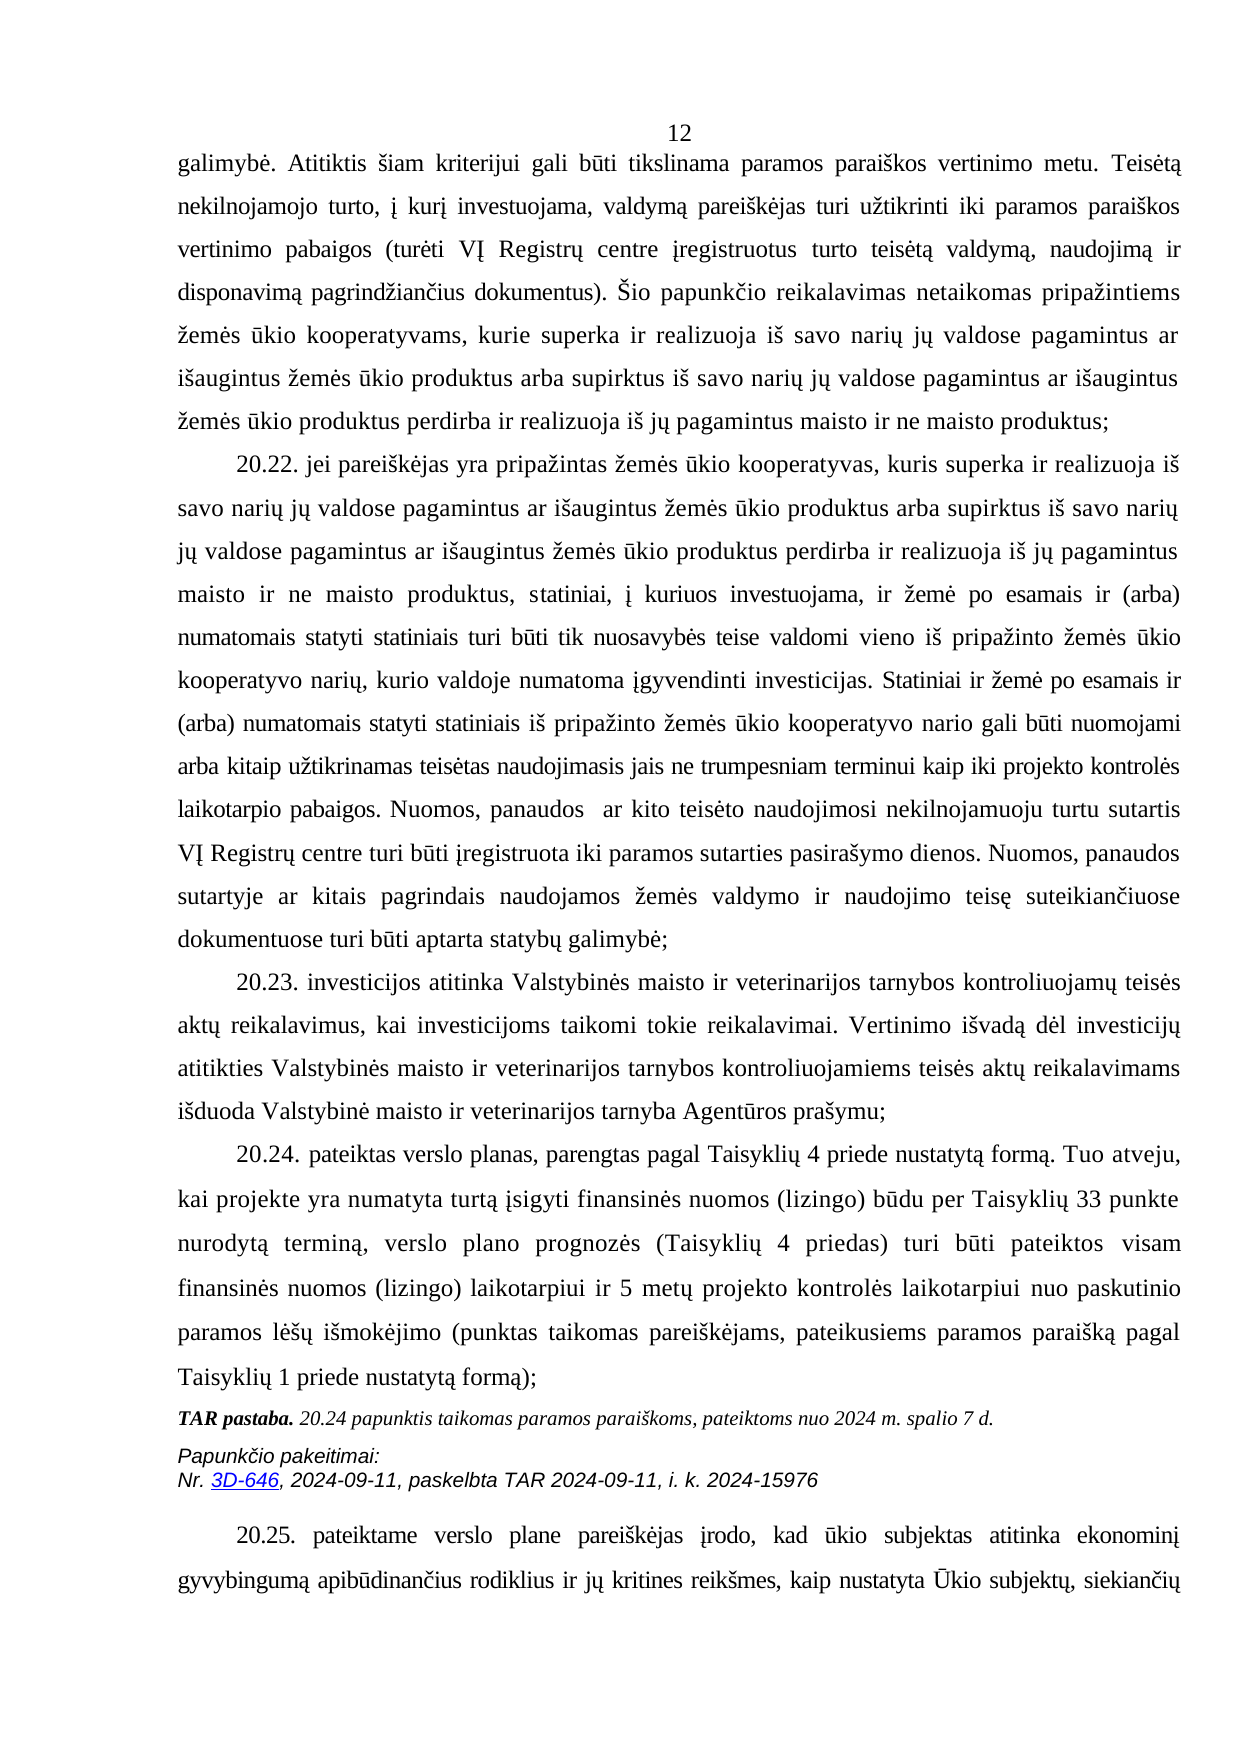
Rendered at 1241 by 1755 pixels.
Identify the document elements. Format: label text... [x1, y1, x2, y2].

text 20.24. pateiktas verslo planas, parengtas pagal Taisyklių 4 priede nustatytą formą. Tuo atveju, kai projekte yra numatyta turtą įsigyti finansinės nuomos (lizingo) būdu per Taisyklių 33 punkte nurodytą terminą, verslo plano prognozės (Taisyklių 4 priedas) turi būti pateiktos visam finansinės nuomos (lizingo) laikotarpiui ir 5 metų projekto kontrolės laikotarpiui nuo paskutinio paramos lėšų išmokėjimo (punktas taikomas pareiškėjams, pateikusiems paramos paraišką pagal Taisyklių 1 priede nustatytą formą); [177, 1139, 1181, 1391]
text galimybė. Atitiktis šiam kriterijui gali būti tikslinama paramos paraiškos vertinimo metu. Teisėtą nekilnojamojo turto, į kurį investuojama, valdymą pareiškėjas turi užtikrinti iki paramos paraiškos vertinimo pabaigos (turėti VĮ Registrų centre įregistruotus turto teisėtą valdymą, naudojimą ir disponavimą pagrindžiančius dokumentus). Šio papunkčio reikalavimas netaikomas pripažintiems žemės ūkio kooperatyvams, kurie superka ir realizuoja iš savo narių jų valdose pagamintus ar išaugintus žemės ūkio produktus arba supirktus iš savo narių jų valdose pagamintus ar išaugintus žemės ūkio produktus perdirba ir realizuoja iš jų pagamintus maisto ir ne maisto produktus; [177, 148, 1181, 435]
text TAR pastaba. 20.24 papunktis taikomas paramos paraiškoms, pateiktoms nuo 2024 m. spalio 7 d. [177, 1406, 1181, 1430]
text 20.23. investicijos atitinka Valstybinės maisto ir veterinarijos tarnybos kontroliuojamų teisės aktų reikalavimus, kai investicijoms taikomi tokie reikalavimai. Vertinimo išvadą dėl investicijų atitikties Valstybinės maisto ir veterinarijos tarnybos kontroliuojamiems teisės aktų reikalavimams išduoda Valstybinė maisto ir veterinarijos tarnyba Agentūros prašymu; [177, 967, 1181, 1125]
text Nr. 3D-646, 2024-09-11, paskelbta TAR 2024-09-11, i. k. 2024-15976 [177, 1468, 1181, 1492]
text 20.25. pateiktame verslo plane pareiškėjas įrodo, kad ūkio subjektas atitinka ekonominį gyvybingumą apibūdinančius rodiklius ir jų kritines reikšmes, kaip nustatyta Ūkio subjektų, siekiančių [177, 1520, 1181, 1593]
text Papunkčio pakeitimai: [177, 1444, 1181, 1468]
text 20.22. jei pareiškėjas yra pripažintas žemės ūkio kooperatyvas, kuris superka ir realizuoja iš savo narių jų valdose pagamintus ar išaugintus žemės ūkio produktus arba supirktus iš savo narių jų valdose pagamintus ar išaugintus žemės ūkio produktus perdirba ir realizuoja iš jų pagamintus maisto ir ne maisto produktus, statiniai, į kuriuos investuojama, ir žemė po esamais ir (arba) numatomais statyti statiniais turi būti tik nuosavybės teise valdomi vieno iš pripažinto žemės ūkio kooperatyvo narių, kurio valdoje numatoma įgyvendinti investicijas. Statiniai ir žemė po esamais ir (arba) numatomais statyti statiniais iš pripažinto žemės ūkio kooperatyvo nario gali būti nuomojami arba kitaip užtikrinamas teisėtas naudojimasis jais ne trumpesniam terminui kaip iki projekto kontrolės laikotarpio pabaigos. Nuomos, panaudos ar kito teisėto naudojimosi nekilnojamuoju turtu sutartis VĮ Registrų centre turi būti įregistruota iki paramos sutarties pasirašymo dienos. Nuomos, panaudos sutartyje ar kitais pagrindais naudojamos žemės valdymo ir naudojimo teisę suteikiančiuose dokumentuose turi būti aptarta statybų galimybė; [177, 449, 1181, 953]
